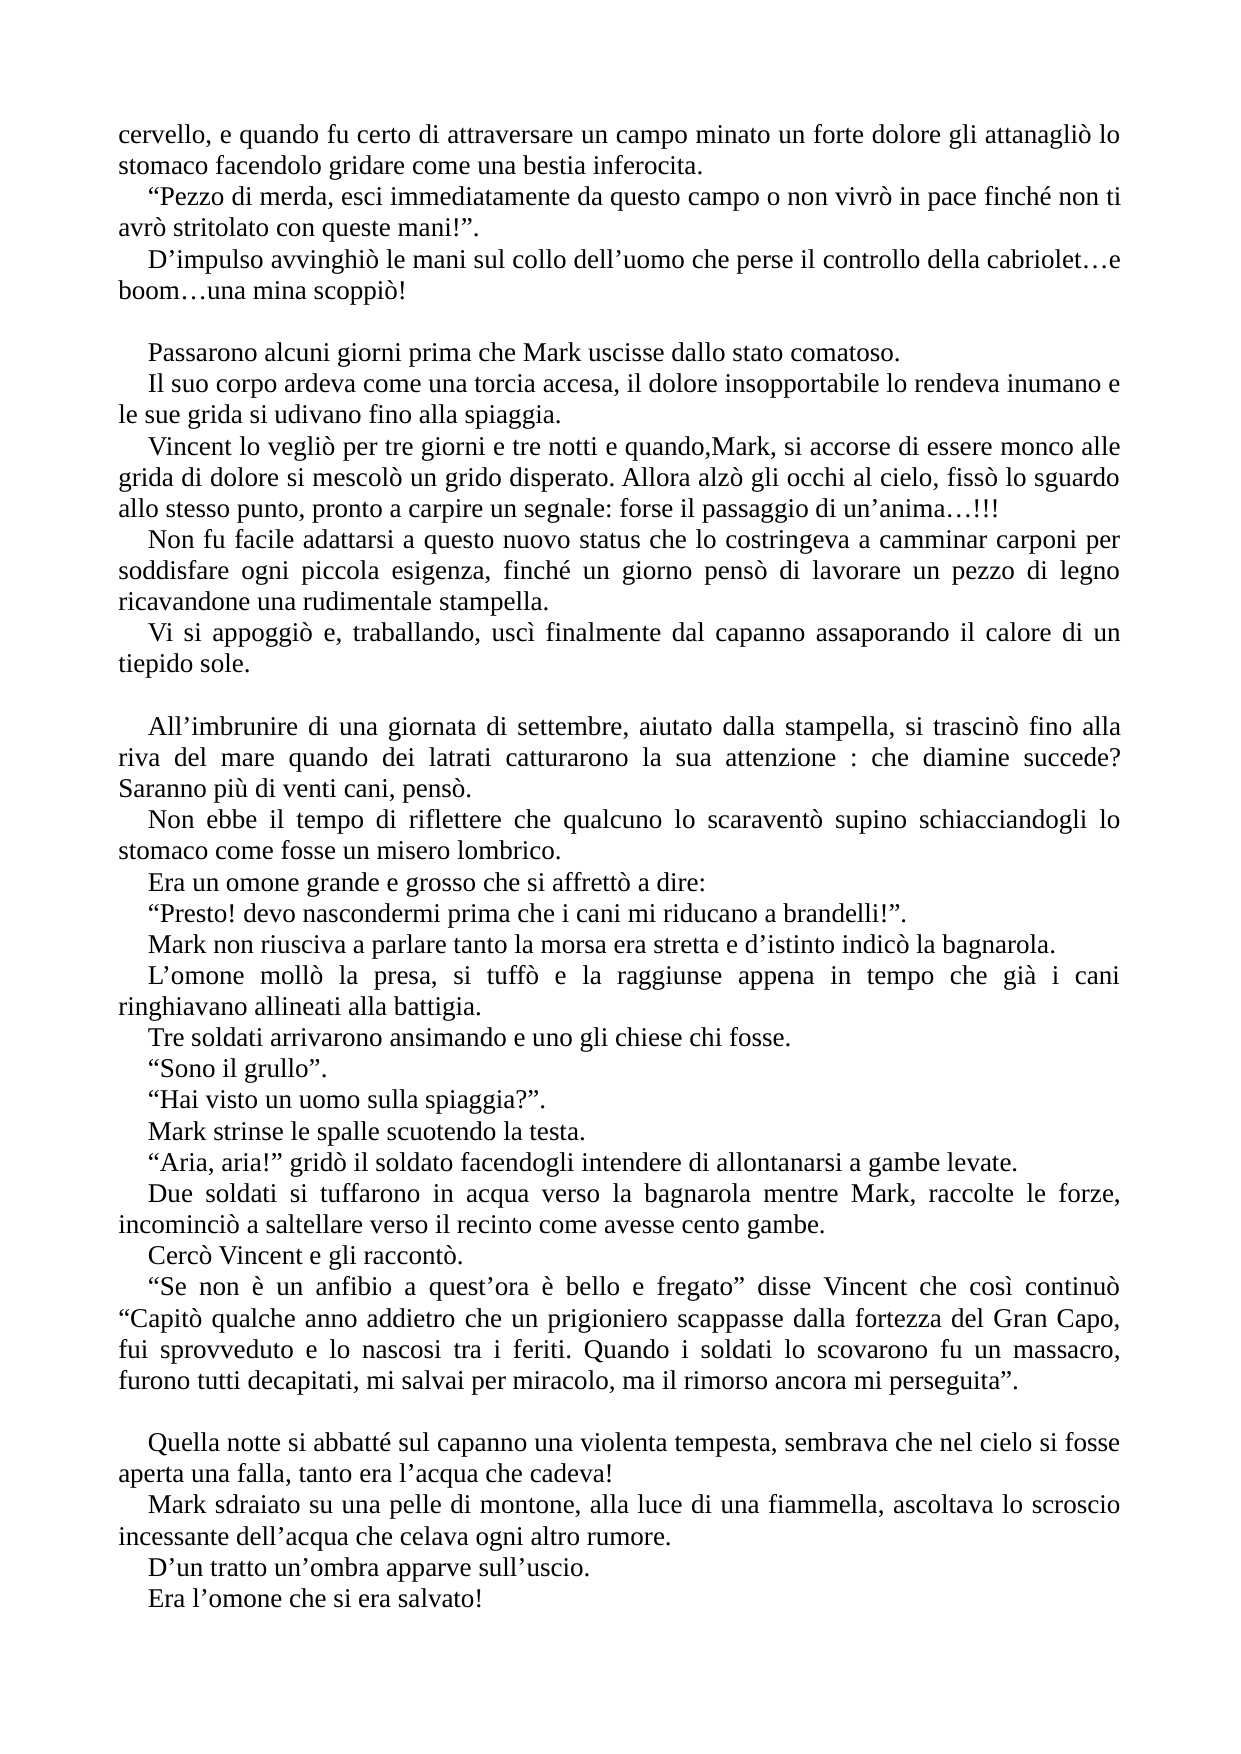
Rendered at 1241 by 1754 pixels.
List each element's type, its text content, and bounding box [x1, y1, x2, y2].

text “Aria, aria!” gridò il soldato facendogli intendere di allontanarsi a gambe levate. [118, 1146, 1122, 1177]
text Non fu facile adattarsi a questo nuovo status che lo costringeva a camminar carponi per soddisfare ogni piccola esigenza, finché un giorno pensò di lavorare un pezzo di legno ricavandone una rudimentale stampella. [118, 523, 1122, 616]
text Vincent lo vegliò per tre giorni e tre notti e quando,Mark, si accorse di essere monco alle grida di dolore si mescolò un grido disperato. Allora alzò gli occhi al cielo, fissò lo sguardo allo stesso punto, pronto a carpire un segnale: forse il passaggio di un’anima…!!! [118, 429, 1122, 523]
text D’impulso avvinghiò le mani sul collo dell’uomo che perse il controllo della cabriolet…e boom…una mina scoppiò! [118, 243, 1122, 305]
text L’omone mollò la presa, si tuffò e la raggiunse appena in tempo che già i cani ringhiavano allineati alla battigia. [118, 959, 1122, 1021]
text Tre soldati arrivarono ansimando e uno gli chiese chi fosse. [118, 1021, 1122, 1052]
text Quella notte si abbatté sul capanno una violenta tempesta, sembrava che nel cielo si fosse aperta una falla, tanto era l’acqua che cadeva! [118, 1426, 1122, 1488]
text Mark strinse le spalle scuotendo la testa. [118, 1115, 1122, 1146]
text “Sono il grullo”. [118, 1052, 1122, 1084]
text Era un omone grande e grosso che si affrettò a dire: [118, 866, 1122, 897]
text “Se non è un anfibio a quest’ora è bello e fregato” disse Vincent che così continuò “Capitò qualche anno addietro che un prigioniero scappasse dalla fortezza del Gran Capo, fui sprovveduto e lo nascosi tra i feriti. Quando i soldati lo scovarono fu un massacro, furono tutti decapitati, mi salvai per miracolo, ma il rimorso ancora mi perseguita”. [118, 1271, 1122, 1395]
text “Pezzo di merda, esci immediatamente da questo campo o non vivrò in pace finché non ti avrò stritolato con queste mani!”. [118, 180, 1122, 243]
text Due soldati si tuffarono in acqua verso la bagnarola mentre Mark, raccolte le forze, incominciò a saltellare verso il recinto come avesse cento gambe. [118, 1177, 1122, 1239]
text Mark non riusciva a parlare tanto la morsa era stretta e d’istinto indicò la bagnarola. [118, 928, 1122, 959]
text Il suo corpo ardeva come una torcia accesa, il dolore insopportabile lo rendeva inumano e le sue grida si udivano fino alla spiaggia. [118, 367, 1122, 429]
text Era l’omone che si era salvato! [118, 1582, 1122, 1613]
text Vi si appoggiò e, traballando, uscì finalmente dal capanno assaporando il calore di un tiepido sole. [118, 616, 1122, 679]
text Non ebbe il tempo di riflettere che qualcuno lo scaraventò supino schiacciandogli lo stomaco come fosse un misero lombrico. [118, 803, 1122, 866]
text cervello, e quando fu certo di attraversare un campo minato un forte dolore gli attanagliò lo stomaco facendolo gridare come una bestia inferocita. [118, 118, 1122, 180]
text Mark sdraiato su una pelle di montone, alla luce di una fiammella, ascoltava lo scroscio incessante dell’acqua che celava ogni altro rumore. [118, 1488, 1122, 1551]
text “Hai visto un uomo sulla spiaggia?”. [118, 1084, 1122, 1115]
text Passarono alcuni giorni prima che Mark uscisse dallo stato comatoso. [118, 336, 1122, 367]
text Cercò Vincent e gli raccontò. [118, 1239, 1122, 1271]
text All’imbrunire di una giornata di settembre, aiutato dalla stampella, si trascinò fino alla riva del mare quando dei latrati catturarono la sua attenzione : che diamine succede? Saranno più di venti cani, pensò. [118, 710, 1122, 803]
text “Presto! devo nascondermi prima che i cani mi riducano a brandelli!”. [118, 897, 1122, 928]
text D’un tratto un’ombra apparve sull’uscio. [118, 1551, 1122, 1582]
